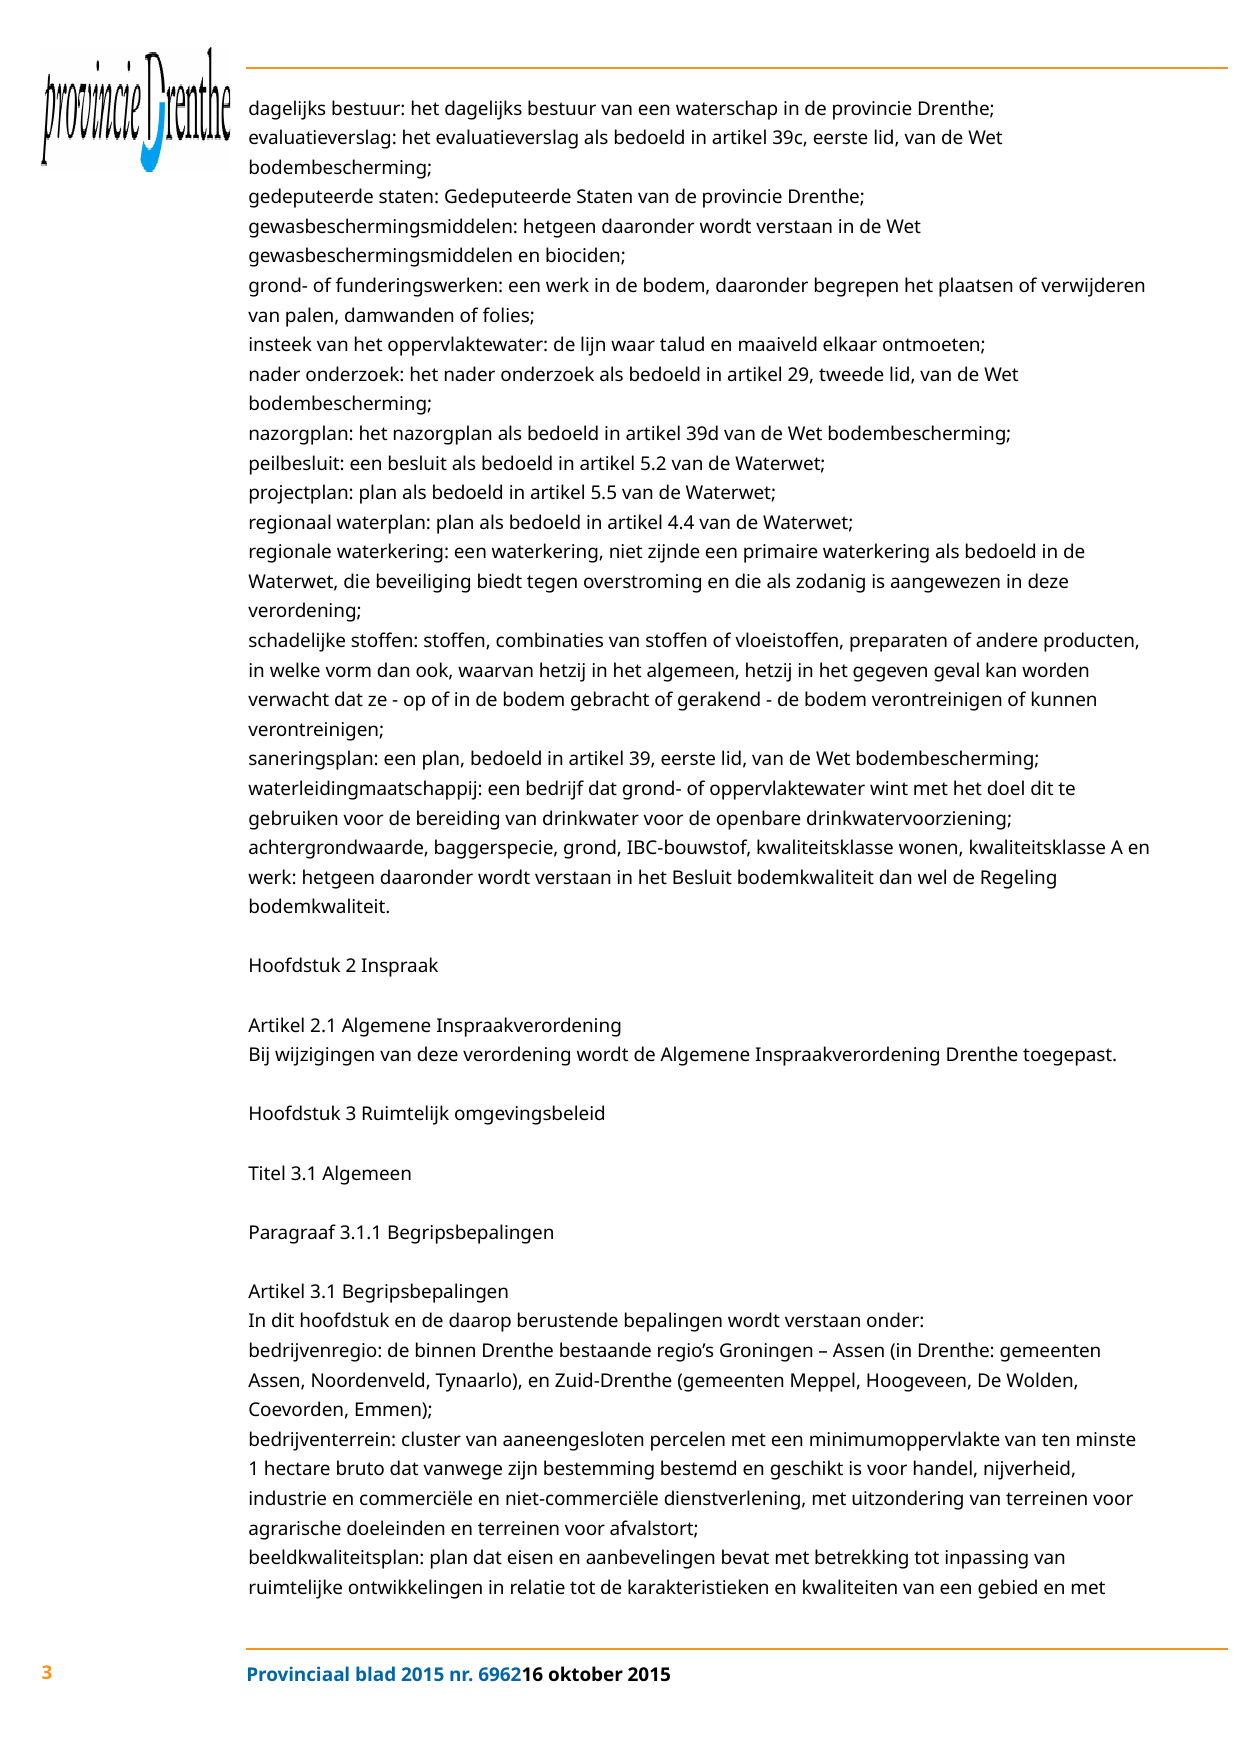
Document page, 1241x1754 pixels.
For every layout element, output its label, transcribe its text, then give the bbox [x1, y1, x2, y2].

text evaluatieverslag: het evaluatieverslag als bedoeld in artikel 39c, eerste lid, van de Wet bodembescherming; [248, 124, 1152, 180]
text Hoofdstuk 3 Ruimtelijk omgevingsbeleid [248, 1101, 1152, 1126]
text regionaal waterplan: plan als bedoeld in artikel 4.4 van de Waterwet; [248, 509, 1152, 535]
text peilbesluit: een besluit als bedoeld in artikel 5.2 van de Waterwet; [248, 450, 1152, 476]
text In dit hoofdstuk en de daarop berustende bepalingen wordt verstaan onder: [248, 1308, 1152, 1333]
text saneringsplan: een plan, bedoeld in artikel 39, eerste lid, van de Wet bodembescherming; [248, 746, 1152, 771]
text Artikel 3.1 Begripsbepalingen [248, 1278, 1152, 1304]
text Artikel 2.1 Algemene Inspraakverordening [248, 1012, 1152, 1038]
text beeldkwaliteitsplan: plan dat eisen en aanbevelingen bevat met betrekking tot inpassing van ruimtelijke ontwikkelingen in relatie tot de karakteristieken en kwaliteiten van een gebied en met [248, 1544, 1152, 1600]
text nader onderzoek: het nader onderzoek als bedoeld in artikel 29, tweede lid, van de Wet bodembescherming; [248, 361, 1152, 416]
text Bij wijzigingen van deze verordening wordt de Algemene Inspraakverordening Drenthe toegepast. [248, 1041, 1152, 1067]
text grond- of funderingswerken: een werk in de bodem, daaronder begrepen het plaatsen of verwijderen van palen, damwanden of folies; [248, 272, 1152, 328]
text regionale waterkering: een waterkering, niet zijnde een primaire waterkering als bedoeld in de Waterwet, die beveiliging biedt tegen overstroming en die als zodanig is aangewezen in deze verordening; [248, 538, 1152, 623]
text Hoofdstuk 2 Inspraak [248, 953, 1152, 978]
text gedeputeerde staten: Gedeputeerde Staten van de provincie Drenthe; [248, 183, 1152, 209]
text nazorgplan: het nazorgplan als bedoeld in artikel 39d van de Wet bodembescherming; [248, 420, 1152, 446]
text schadelijke stoffen: stoffen, combinaties van stoffen of vloeistoffen, preparaten of andere producten, in welke vorm dan ook, waarvan hetzij in het algemeen, hetzij in het gegeven geval kan worden verwacht dat ze - op of in de bodem gebracht of gerakend - de bodem verontreinigen of kunnen verontreinigen; [248, 627, 1152, 742]
text Paragraaf 3.1.1 Begripsbepalingen [248, 1219, 1152, 1245]
text bedrijventerrein: cluster van aaneengesloten percelen met een minimumoppervlakte van ten minste 1 hectare bruto dat vanwege zijn bestemming bestemd en geschikt is voor handel, nijverheid, industrie en commerciële en niet-commerciële dienstverlening, met uitzondering van terreinen voor agrarische doeleinden en terreinen voor afvalstort; [248, 1426, 1152, 1541]
text gewasbeschermingsmiddelen: hetgeen daaronder wordt verstaan in de Wet gewasbeschermingsmiddelen en biociden; [248, 213, 1152, 268]
text Titel 3.1 Algemeen [248, 1160, 1152, 1186]
text dagelijks bestuur: het dagelijks bestuur van een waterschap in de provincie Drenthe; [248, 95, 1152, 121]
picture [41, 47, 231, 172]
text insteek van het oppervlaktewater: de lijn waar talud en maaiveld elkaar ontmoeten; [248, 331, 1152, 357]
text waterleidingmaatschappij: een bedrijf dat grond- of oppervlaktewater wint met het doel dit te gebruiken voor de bereiding van drinkwater voor de openbare drinkwatervoorziening; [248, 775, 1152, 831]
text projectplan: plan als bedoeld in artikel 5.5 van de Waterwet; [248, 479, 1152, 505]
text achtergrondwaarde, baggerspecie, grond, IBC-bouwstof, kwaliteitsklasse wonen, kwaliteitsklasse A en werk: hetgeen daaronder wordt verstaan in het Besluit bodemkwaliteit dan wel de Regeling bodemkwaliteit. [248, 834, 1152, 919]
text bedrijvenregio: de binnen Drenthe bestaande regio’s Groningen – Assen (in Drenthe: gemeenten Assen, Noordenveld, Tynaarlo), en Zuid-Drenthe (gemeenten Meppel, Hoogeveen, De Wolden, Coevorden, Emmen); [248, 1337, 1152, 1422]
